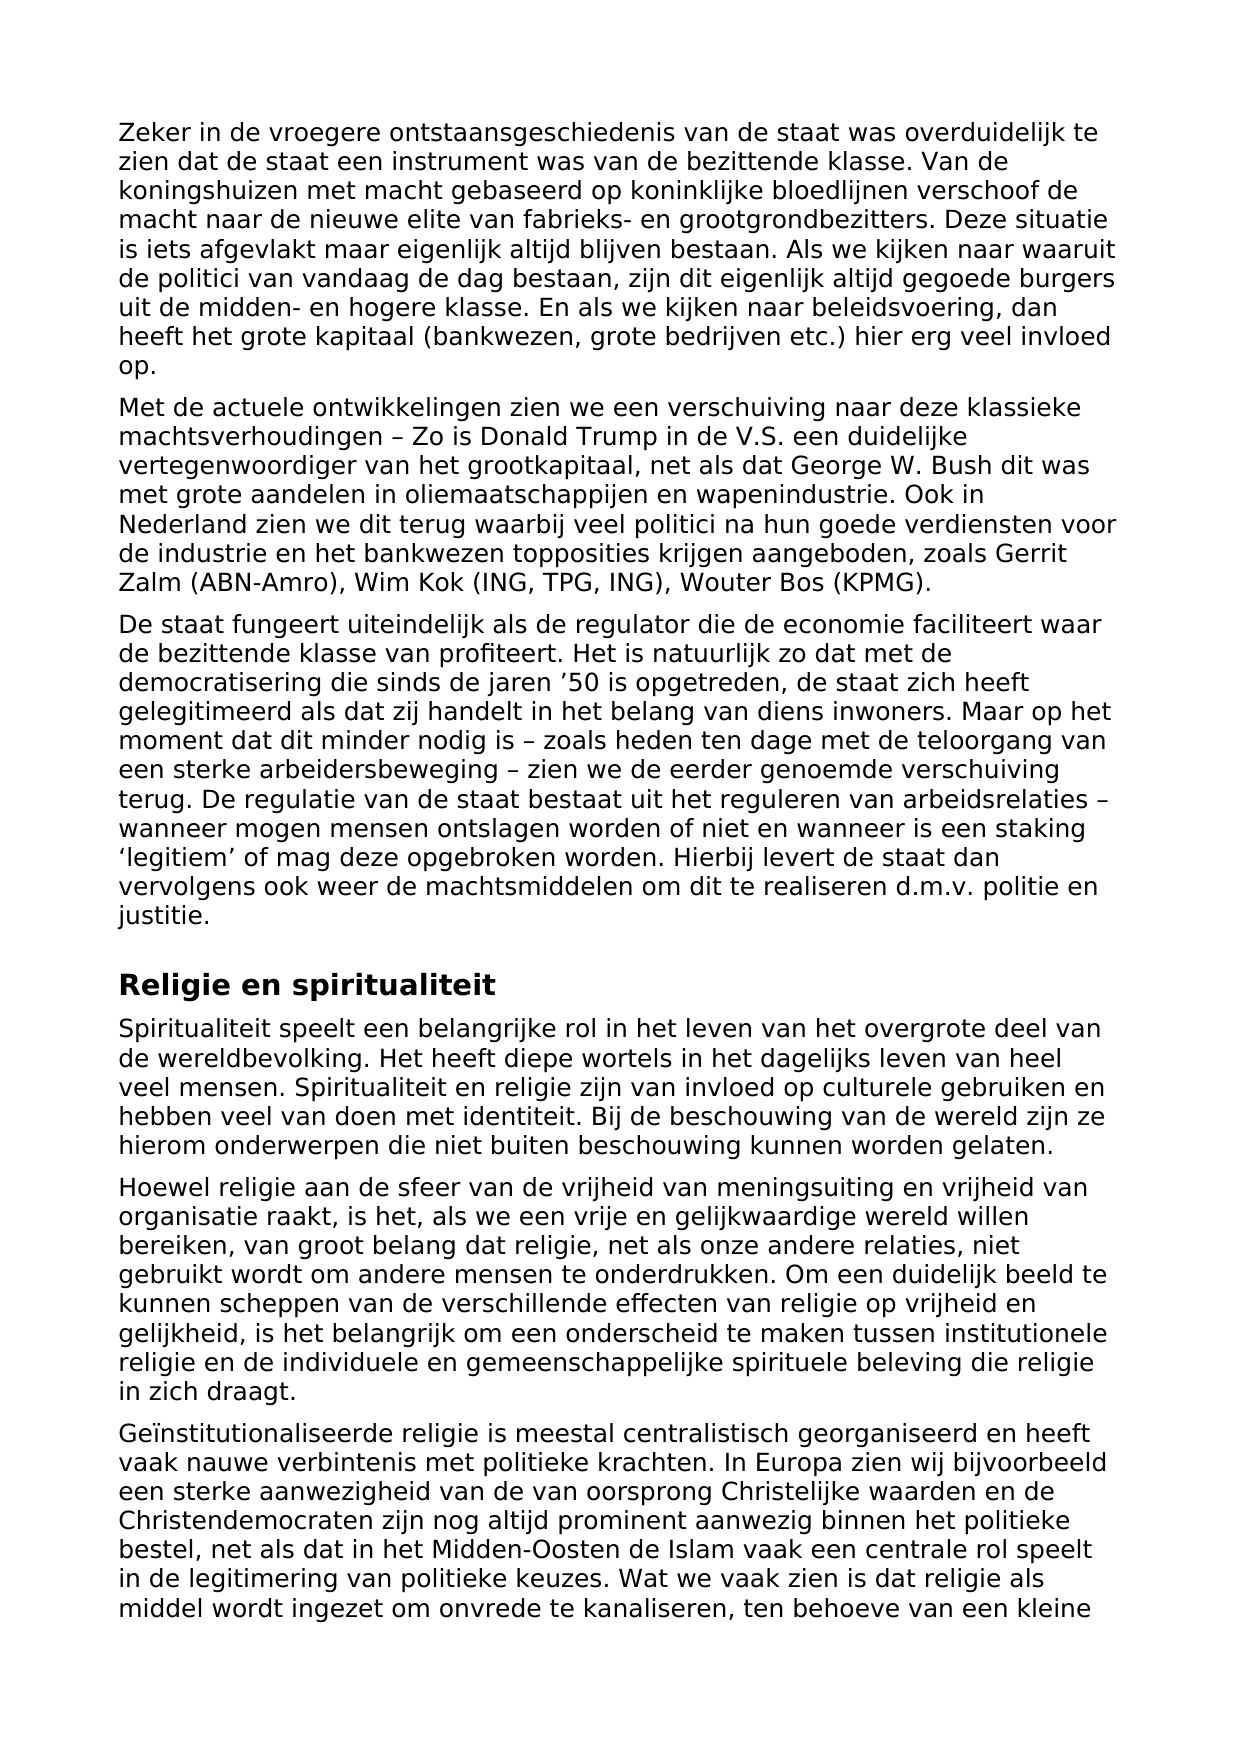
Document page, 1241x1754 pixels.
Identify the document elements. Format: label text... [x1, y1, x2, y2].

subtitle Religie en spiritualiteit [118, 968, 1122, 1002]
text Zeker in de vroegere ontstaansgeschiedenis van de staat was overduidelijk te zien dat de staat een instrument was van de bezittende klasse. Van de koningshuizen met macht gebaseerd op koninklijke bloedlijnen verschoof de macht naar de nieuwe elite van fabrieks- en grootgrondbezitters. Deze situatie is iets afgevlakt maar eigenlijk altijd blijven bestaan. Als we kijken naar waaruit de politici van vandaag de dag bestaan, zijn dit eigenlijk altijd gegoede burgers uit de midden- en hogere klasse. En als we kijken naar beleidsvoering, dan heeft het grote kapitaal (bankwezen, grote bedrijven etc.) hier erg veel invloed op. [118, 118, 1122, 381]
text De staat fungeert uiteindelijk als de regulator die de economie faciliteert waar de bezittende klasse van profiteert. Het is natuurlijk zo dat met de democratisering die sinds de jaren ’50 is opgetreden, de staat zich heeft gelegitimeerd als dat zij handelt in het belang van diens inwoners. Maar op het moment dat dit minder nodig is – zoals heden ten dage met de teloorgang van een sterke arbeidersbeweging – zien we de eerder genoemde verschuiving terug. De regulatie van de staat bestaat uit het reguleren van arbeidsrelaties – wanneer mogen mensen ontslagen worden of niet en wanneer is een staking ‘legitiem’ of mag deze opgebroken worden. Hierbij levert de staat dan vervolgens ook weer de machtsmiddelen om dit te realiseren d.m.v. politie en justitie. [118, 610, 1122, 931]
text Hoewel religie aan de sfeer van de vrijheid van meningsuiting en vrijheid van organisatie raakt, is het, als we een vrije en gelijkwaardige wereld willen bereiken, van groot belang dat religie, net als onze andere relaties, niet gebruikt wordt om andere mensen te onderdrukken. Om een duidelijk beeld te kunnen scheppen van de verschillende effecten van religie op vrijheid en gelijkheid, is het belangrijk om een onderscheid te maken tussen institutionele religie en de individuele en gemeenschappelijke spirituele beleving die religie in zich draagt. [118, 1173, 1122, 1406]
text Met de actuele ontwikkelingen zien we een verschuiving naar deze klassieke machtsverhoudingen – Zo is Donald Trump in de V.S. een duidelijke vertegenwoordiger van het grootkapitaal, net als dat George W. Bush dit was met grote aandelen in oliemaatschappijen en wapenindustrie. Ook in Nederland zien we dit terug waarbij veel politici na hun goede verdiensten voor de industrie en het bankwezen topposities krijgen aangeboden, zoals Gerrit Zalm (ABN-Amro), Wim Kok (ING, TPG, ING), Wouter Bos (KPMG). [118, 393, 1122, 597]
text Spiritualiteit speelt een belangrijke rol in het leven van het overgrote deel van de wereldbevolking. Het heeft diepe wortels in het dagelijks leven van heel veel mensen. Spiritualiteit en religie zijn van invloed op culturele gebruiken en hebben veel van doen met identiteit. Bij de beschouwing van de wereld zijn ze hierom onderwerpen die niet buiten beschouwing kunnen worden gelaten. [118, 1014, 1122, 1160]
text Geïnstitutionaliseerde religie is meestal centralistisch georganiseerd en heeft vaak nauwe verbintenis met politieke krachten. In Europa zien wij bijvoorbeeld een sterke aanwezigheid van de van oorsprong Christelijke waarden en de Christendemocraten zijn nog altijd prominent aanwezig binnen het politieke bestel, net als dat in het Midden-Oosten de Islam vaak een centrale rol speelt in de legitimering van politieke keuzes. Wat we vaak zien is dat religie als middel wordt ingezet om onvrede te kanaliseren, ten behoeve van een kleine [118, 1419, 1122, 1623]
